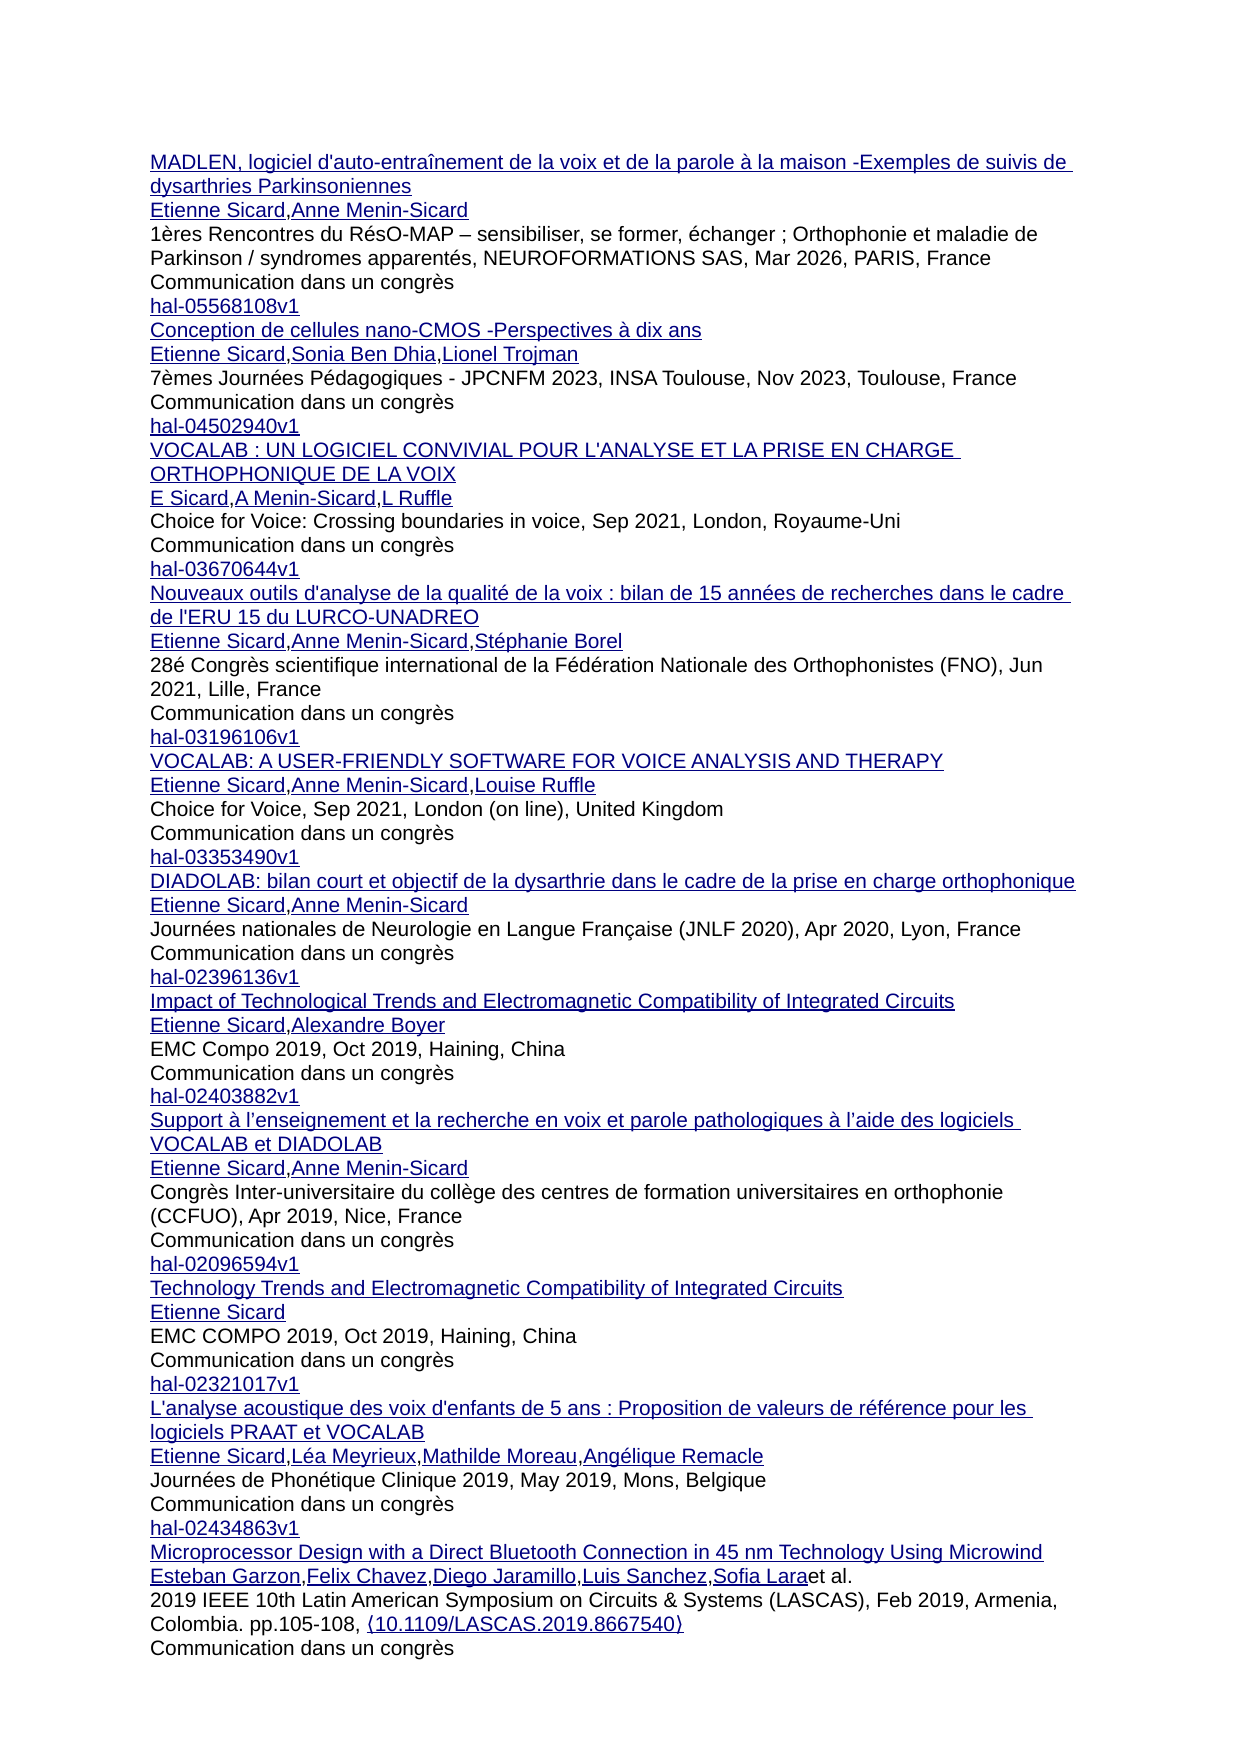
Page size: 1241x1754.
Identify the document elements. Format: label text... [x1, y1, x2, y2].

table_header MADLEN, logiciel d'auto-entraînement de la voix et de la parole à la maison -Exemples de suivis de dysarthries Parkinsoniennes Etienne Sicard,Anne Menin-Sicard 1ères Rencontres du RésO-MAP – sensibiliser, se former, échanger ; Orthophonie et maladie de Parkinson / syndromes apparentés, NEUROFORMATIONS SAS, Mar 2026, PARIS, France Communication dans un congrès hal-05568108v1 [150, 150, 1090, 318]
table_cell Microprocessor Design with a Direct Bluetooth Connection in 45 nm Technology Using Microwind Esteban Garzon,Felix Chavez,Diego Jaramillo,Luis Sanchez,Sofia Laraet al. 2019 IEEE 10th Latin American Symposium on Circuits & Systems (LASCAS), Feb 2019, Armenia, Colombia. pp.105-108, ⟨10.1109/LASCAS.2019.8667540⟩ Communication dans un congrès [150, 1540, 1090, 1659]
table_cell L'analyse acoustique des voix d'enfants de 5 ans : Proposition de valeurs de référence pour les logiciels PRAAT et VOCALAB Etienne Sicard,Léa Meyrieux,Mathilde Moreau,Angélique Remacle Journées de Phonétique Clinique 2019, May 2019, Mons, Belgique Communication dans un congrès hal-02434863v1 [150, 1396, 1090, 1539]
table_cell Conception de cellules nano-CMOS -Perspectives à dix ans Etienne Sicard,Sonia Ben Dhia,Lionel Trojman 7èmes Journées Pédagogiques - JPCNFM 2023, INSA Toulouse, Nov 2023, Toulouse, France Communication dans un congrès hal-04502940v1 [150, 318, 1090, 437]
table_cell Technology Trends and Electromagnetic Compatibility of Integrated Circuits Etienne Sicard EMC COMPO 2019, Oct 2019, Haining, China Communication dans un congrès hal-02321017v1 [150, 1276, 1090, 1396]
table_cell DIADOLAB: bilan court et objectif de la dysarthrie dans le cadre de la prise en charge orthophonique Etienne Sicard,Anne Menin-Sicard Journées nationales de Neurologie en Langue Française (JNLF 2020), Apr 2020, Lyon, France Communication dans un congrès hal-02396136v1 [150, 869, 1090, 988]
table_cell VOCALAB : UN LOGICIEL CONVIVIAL POUR L'ANALYSE ET LA PRISE EN CHARGE ORTHOPHONIQUE DE LA VOIX E Sicard,A Menin-Sicard,L Ruffle Choice for Voice: Crossing boundaries in voice, Sep 2021, London, Royaume-Uni Communication dans un congrès hal-03670644v1 [150, 438, 1090, 581]
table_cell Impact of Technological Trends and Electromagnetic Compatibility of Integrated Circuits Etienne Sicard,Alexandre Boyer EMC Compo 2019, Oct 2019, Haining, China Communication dans un congrès hal-02403882v1 [150, 989, 1090, 1108]
table_cell Support à l’enseignement et la recherche en voix et parole pathologiques à l’aide des logiciels VOCALAB et DIADOLAB Etienne Sicard,Anne Menin-Sicard Congrès Inter-universitaire du collège des centres de formation universitaires en orthophonie (CCFUO), Apr 2019, Nice, France Communication dans un congrès hal-02096594v1 [150, 1108, 1090, 1276]
table_cell VOCALAB: A USER-FRIENDLY SOFTWARE FOR VOICE ANALYSIS AND THERAPY Etienne Sicard,Anne Menin-Sicard,Louise Ruffle Choice for Voice, Sep 2021, London (on line), United Kingdom Communication dans un congrès hal-03353490v1 [150, 749, 1090, 869]
table_cell Nouveaux outils d'analyse de la qualité de la voix : bilan de 15 années de recherches dans le cadre de l'ERU 15 du LURCO-UNADREO Etienne Sicard,Anne Menin-Sicard,Stéphanie Borel 28é Congrès scientifique international de la Fédération Nationale des Orthophonistes (FNO), Jun 2021, Lille, France Communication dans un congrès hal-03196106v1 [150, 581, 1090, 749]
